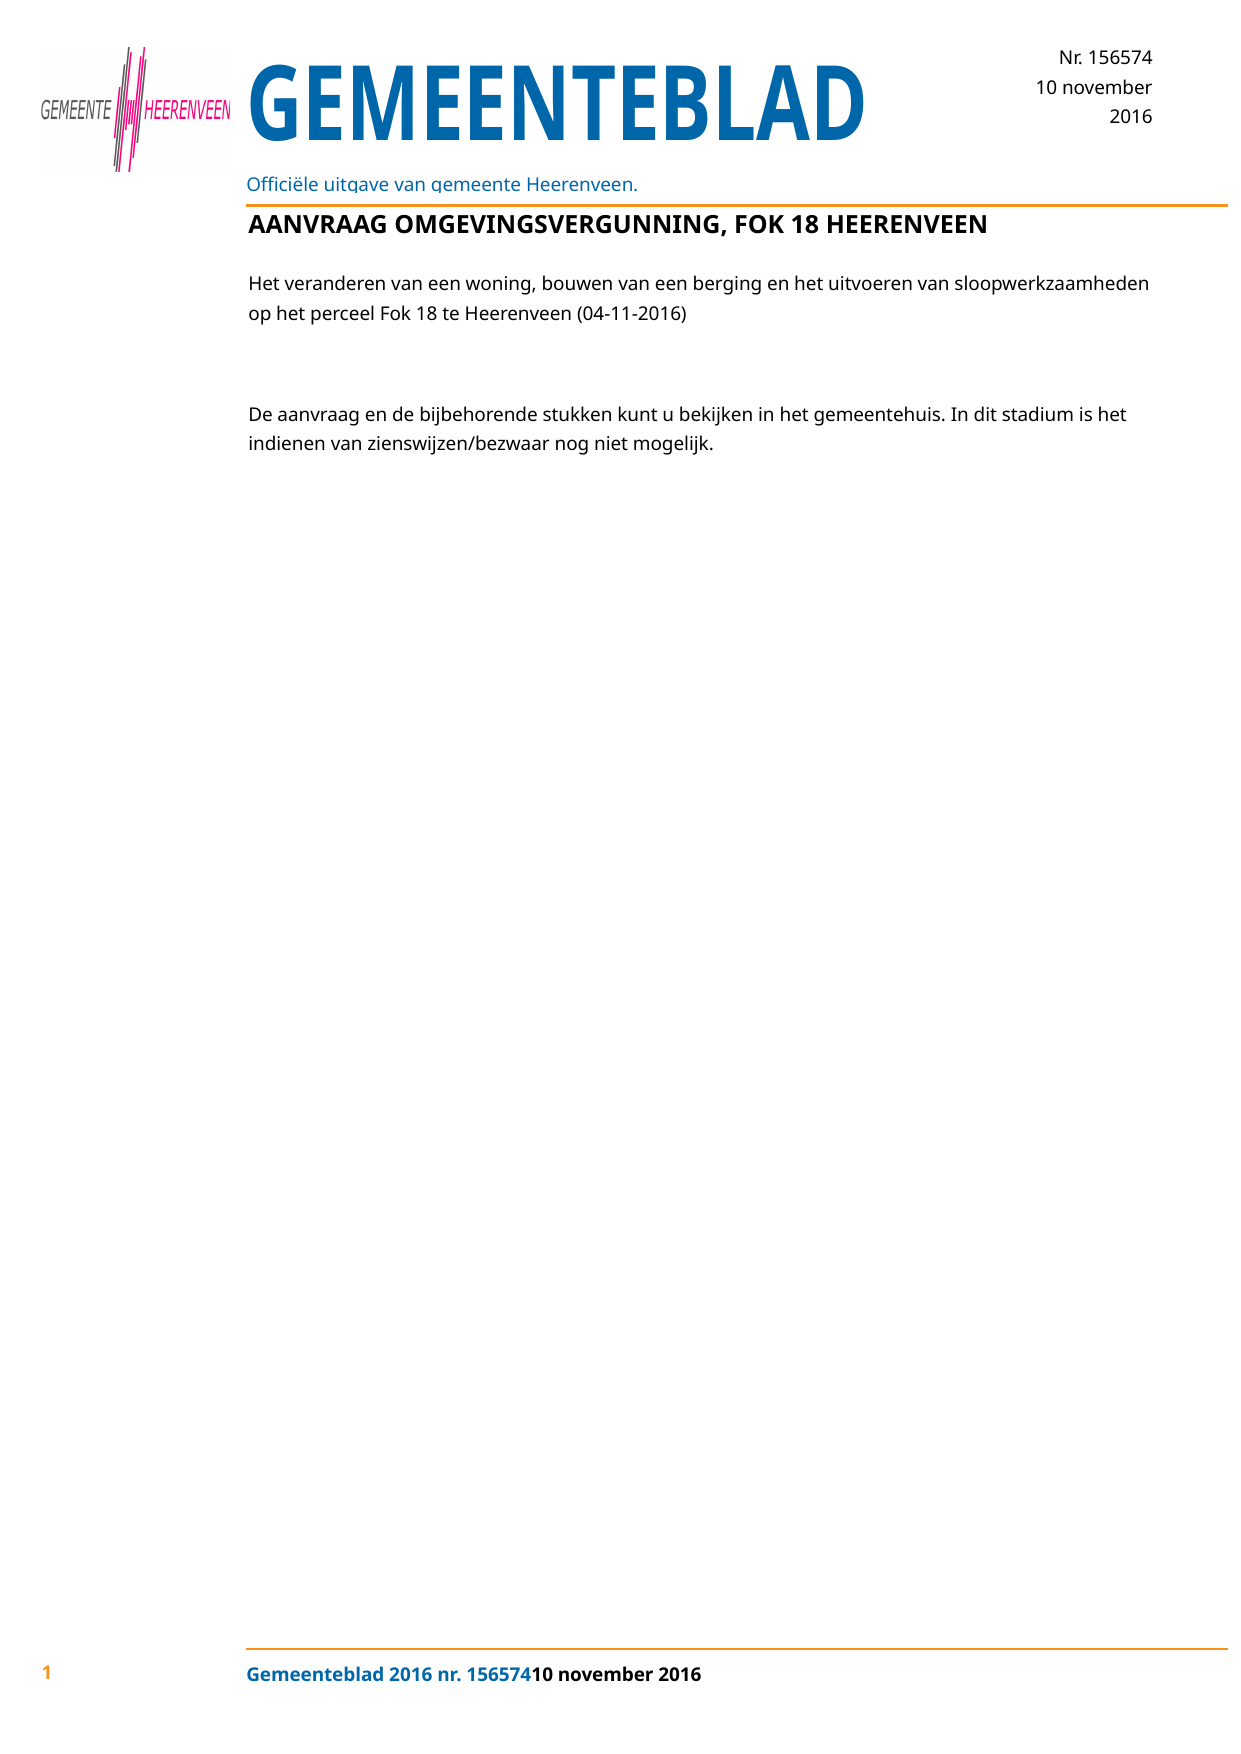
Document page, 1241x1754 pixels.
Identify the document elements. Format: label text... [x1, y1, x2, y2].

text De aanvraag en de bijbehorende stukken kunt u bekijken in het gemeentehuis. In dit stadium is het indienen van zienswijzen/bezwaar nog niet mogelijk. [248, 401, 1152, 456]
picture [41, 47, 231, 172]
text Het veranderen van een woning, bouwen van een berging en het uitvoeren van sloopwerkzaamheden op het perceel Fok 18 te Heerenveen (04-11-2016) [248, 270, 1152, 326]
text AANVRAAG OMGEVINGSVERGUNNING, FOK 18 HEERENVEEN [248, 207, 1152, 241]
